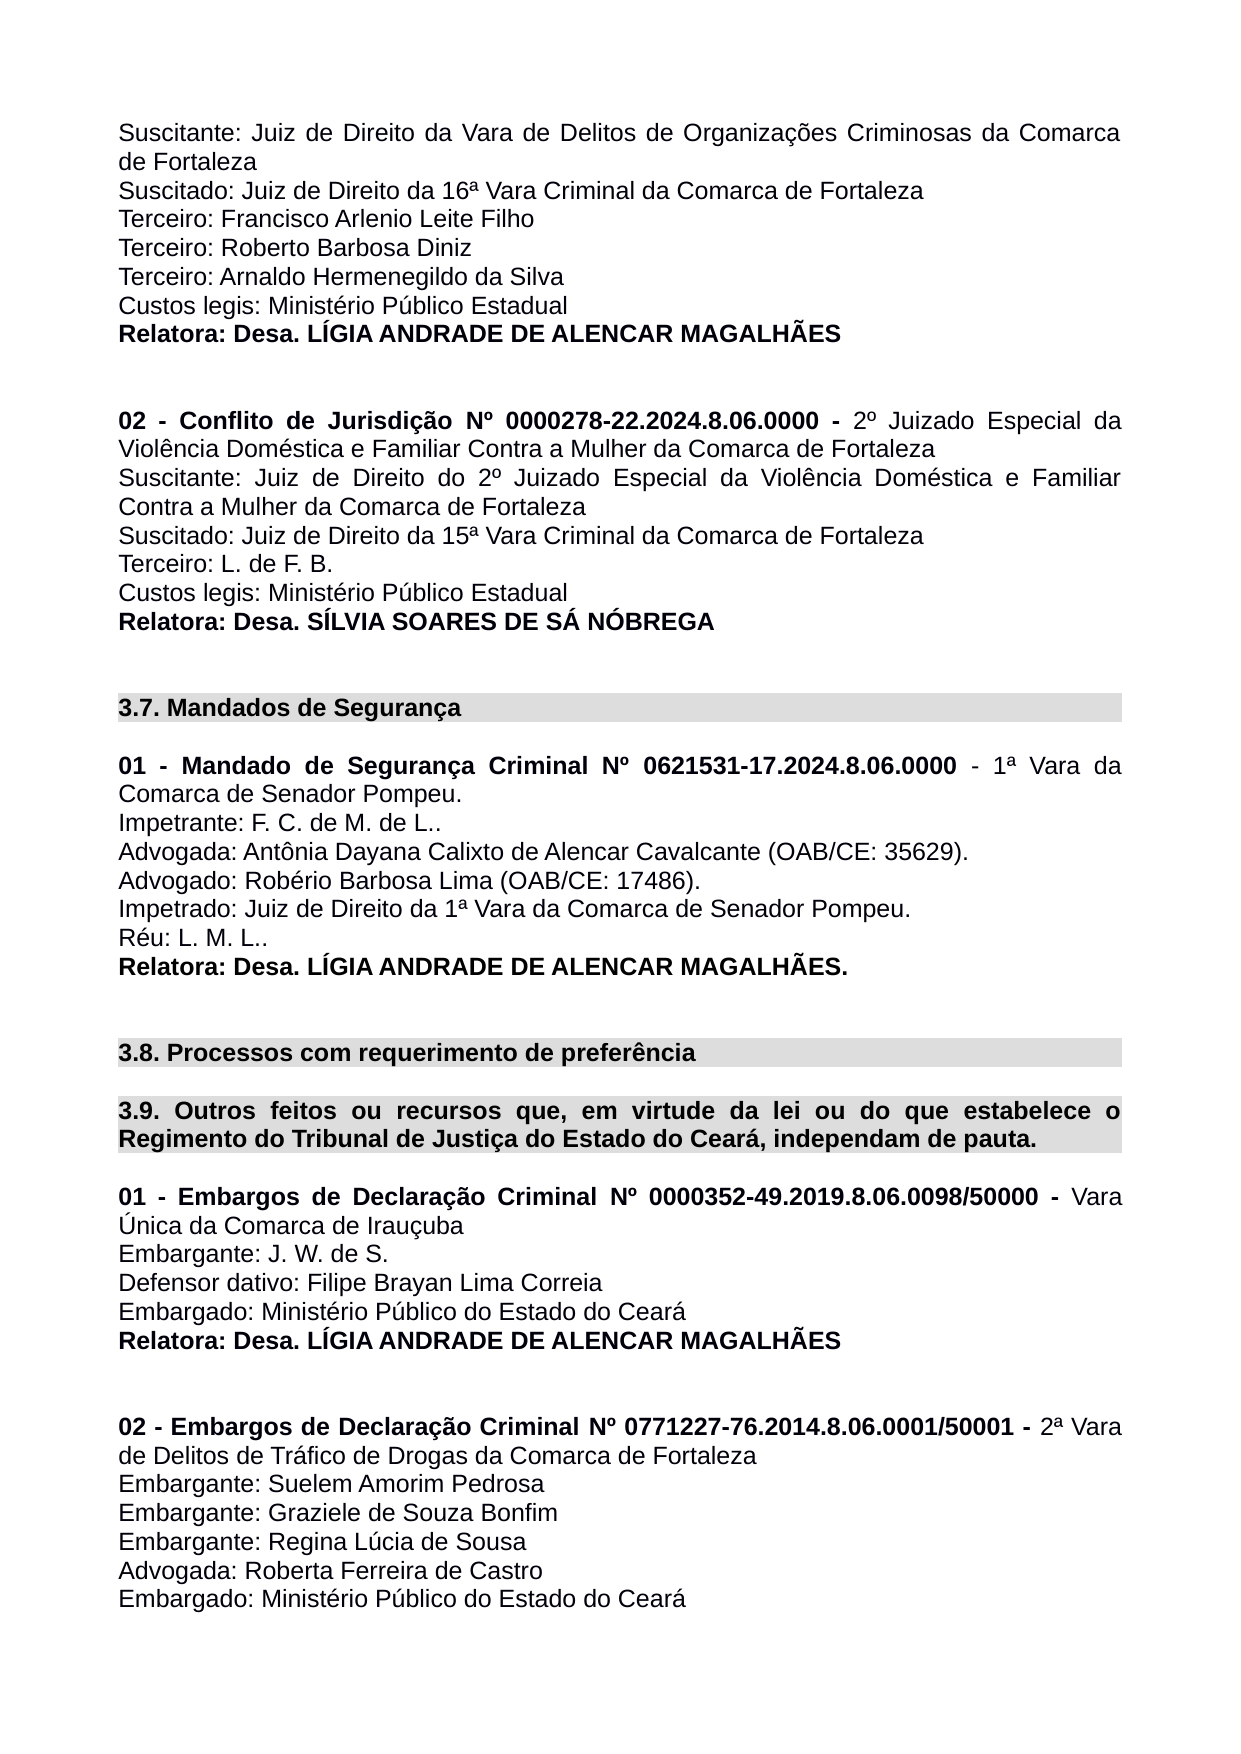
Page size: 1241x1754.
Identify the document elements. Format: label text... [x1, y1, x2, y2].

text Terceiro: L. de F. B. [118, 549, 1122, 578]
text Suscitante: Juiz de Direito da Vara de Delitos de Organizações Criminosas da Comarca de Fortaleza [118, 118, 1122, 176]
text Embargado: Ministério Público do Estado do Ceará [118, 1297, 1122, 1326]
text Relatora: Desa. SÍLVIA SOARES DE SÁ NÓBREGA [118, 607, 1122, 636]
text Réu: L. M. L.. [118, 923, 1122, 952]
text Advogada: Antônia Dayana Calixto de Alencar Cavalcante (OAB/CE: 35629). [118, 837, 1122, 866]
text Embargado: Ministério Público do Estado do Ceará [118, 1584, 1122, 1613]
text Custos legis: Ministério Público Estadual [118, 291, 1122, 319]
text Suscitado: Juiz de Direito da 15ª Vara Criminal da Comarca de Fortaleza [118, 521, 1122, 549]
text 3.8. Processos com requerimento de preferência [118, 1038, 1122, 1067]
text Embargante: Suelem Amorim Pedrosa [118, 1469, 1122, 1498]
text Impetrante: F. C. de M. de L.. [118, 808, 1122, 837]
text Impetrado: Juiz de Direito da 1ª Vara da Comarca de Senador Pompeu. [118, 894, 1122, 923]
text Suscitado: Juiz de Direito da 16ª Vara Criminal da Comarca de Fortaleza [118, 176, 1122, 204]
text Embargante: Regina Lúcia de Sousa [118, 1527, 1122, 1556]
text 01 - Embargos de Declaração Criminal Nº 0000352-49.2019.8.06.0098/50000 - Vara Única da Comarca de Irauçuba [118, 1182, 1122, 1239]
text 02 - Embargos de Declaração Criminal Nº 0771227-76.2014.8.06.0001/50001 - 2ª Vara de Delitos de Tráfico de Drogas da Comarca de Fortaleza [118, 1412, 1122, 1469]
text 3.9. Outros feitos ou recursos que, em virtude da lei ou do que estabelece o Regimento do Tribunal de Justiça do Estado do Ceará, independam de pauta. [118, 1096, 1122, 1153]
text Advogado: Robério Barbosa Lima (OAB/CE: 17486). [118, 866, 1122, 894]
text 01 - Mandado de Segurança Criminal Nº 0621531-17.2024.8.06.0000 - 1ª Vara da Comarca de Senador Pompeu. [118, 751, 1122, 808]
text Defensor dativo: Filipe Brayan Lima Correia [118, 1268, 1122, 1297]
text Custos legis: Ministério Público Estadual [118, 578, 1122, 607]
text Relatora: Desa. LÍGIA ANDRADE DE ALENCAR MAGALHÃES [118, 1326, 1122, 1354]
text Terceiro: Francisco Arlenio Leite Filho [118, 204, 1122, 233]
text Embargante: Graziele de Souza Bonfim [118, 1498, 1122, 1527]
text Terceiro: Arnaldo Hermenegildo da Silva [118, 262, 1122, 291]
text Suscitante: Juiz de Direito do 2º Juizado Especial da Violência Doméstica e Familiar Contra a Mulher da Comarca de Fortaleza [118, 463, 1122, 521]
text 02 - Conflito de Jurisdição Nº 0000278-22.2024.8.06.0000 - 2º Juizado Especial da Violência Doméstica e Familiar Contra a Mulher da Comarca de Fortaleza [118, 406, 1122, 463]
text Advogada: Roberta Ferreira de Castro [118, 1556, 1122, 1584]
text 3.7. Mandados de Segurança [118, 693, 1122, 722]
text Relatora: Desa. LÍGIA ANDRADE DE ALENCAR MAGALHÃES [118, 319, 1122, 348]
text Relatora: Desa. LÍGIA ANDRADE DE ALENCAR MAGALHÃES. [118, 952, 1122, 981]
text Terceiro: Roberto Barbosa Diniz [118, 233, 1122, 262]
text Embargante: J. W. de S. [118, 1239, 1122, 1268]
